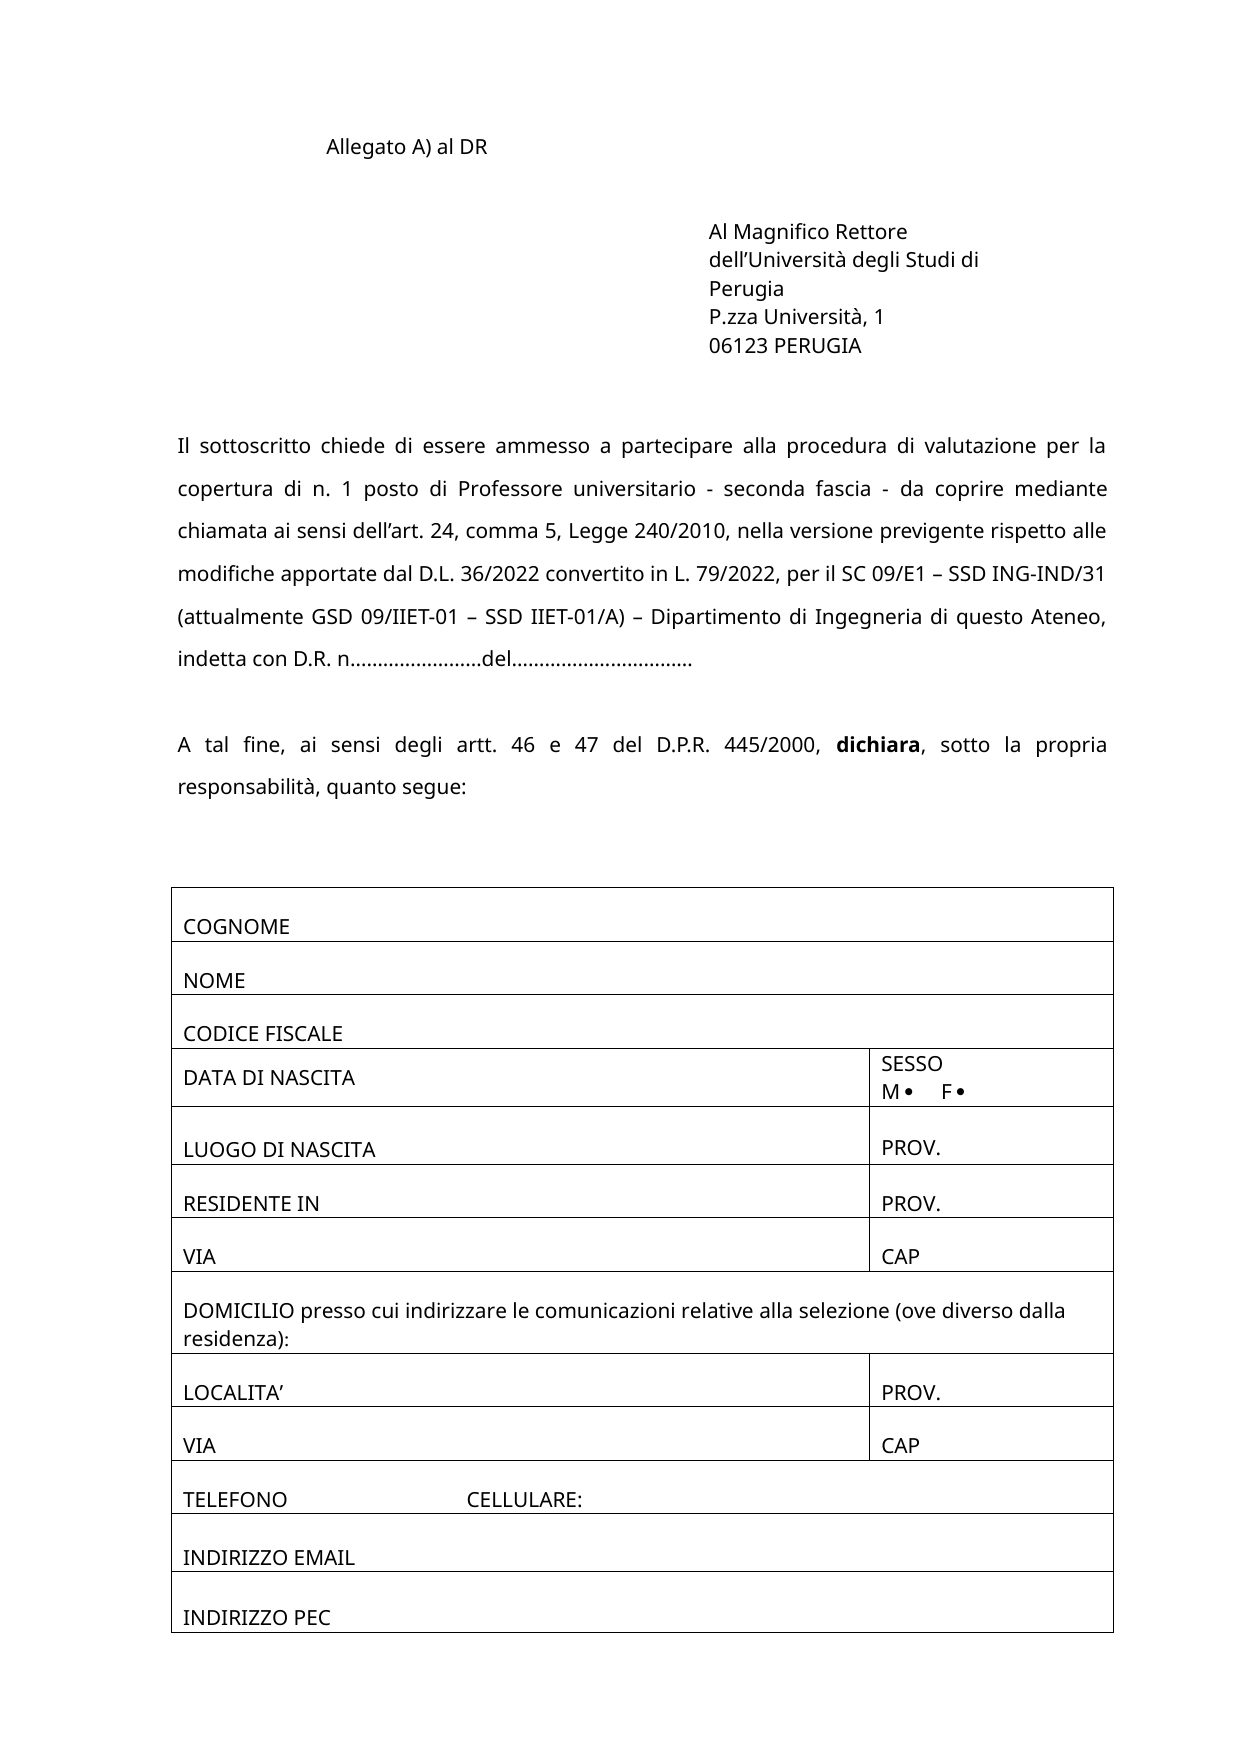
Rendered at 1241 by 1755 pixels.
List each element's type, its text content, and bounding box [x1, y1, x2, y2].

text Perugia [177, 274, 1049, 302]
table_cell LOCALITA’ [172, 1354, 869, 1406]
text 06123 PERUGIA [177, 331, 1049, 359]
table_cell PROV. [870, 1354, 1113, 1406]
text Il sottoscritto chiede di essere ammesso a partecipare alla procedura di valutazione per la copertura di n. 1 posto di Professore universitario - seconda fascia - da coprire mediante chiamata ai sensi dell’art. 24, comma 5, Legge 240/2010, nella versione previgente rispetto alle modifiche apportate dal D.L. 36/2022 convertito in L. 79/2022, per il SC 09/E1 – SSD ING-IND/31 (attualmente GSD 09/IIET-01 – SSD IIET-01/A) – Dipartimento di Ingegneria di questo Ateneo, indetta con D.R. n……………………del…………………………… [177, 431, 1107, 673]
table_cell DATA DI NASCITA [172, 1049, 869, 1106]
table_cell TELEFONO CELLULARE: [172, 1461, 1113, 1513]
table_cell CAP [870, 1218, 1113, 1271]
table_cell INDIRIZZO PEC [172, 1572, 1113, 1632]
table_cell PROV. [870, 1107, 1113, 1163]
table_cell INDIRIZZO EMAIL [172, 1514, 1113, 1571]
text dell’Università degli Studi di [177, 246, 1049, 274]
table_cell VIA [172, 1407, 869, 1460]
table_header COGNOME [172, 888, 1113, 941]
table_cell DOMICILIO presso cui indirizzare le comunicazioni relative alla selezione (ove diverso dalla residenza): [172, 1272, 1113, 1353]
table_cell LUOGO DI NASCITA [172, 1107, 869, 1163]
table_cell CODICE FISCALE [172, 995, 1113, 1048]
table_cell VIA [172, 1218, 869, 1271]
table_cell NOME [172, 942, 1113, 994]
text Allegato A) al DR [177, 132, 487, 160]
text A tal fine, ai sensi degli artt. 46 e 47 del D.P.R. 445/2000, dichiara, sotto la propria responsabilità, quanto segue: [177, 730, 1107, 801]
table_cell CAP [870, 1407, 1113, 1460]
table_cell RESIDENTE IN [172, 1165, 869, 1217]
text P.zza Università, 1 [177, 302, 1049, 331]
text Al Magnifico Rettore [177, 217, 1049, 246]
table_cell PROV. [870, 1165, 1113, 1217]
table_cell SESSO M  F  [870, 1049, 1113, 1106]
